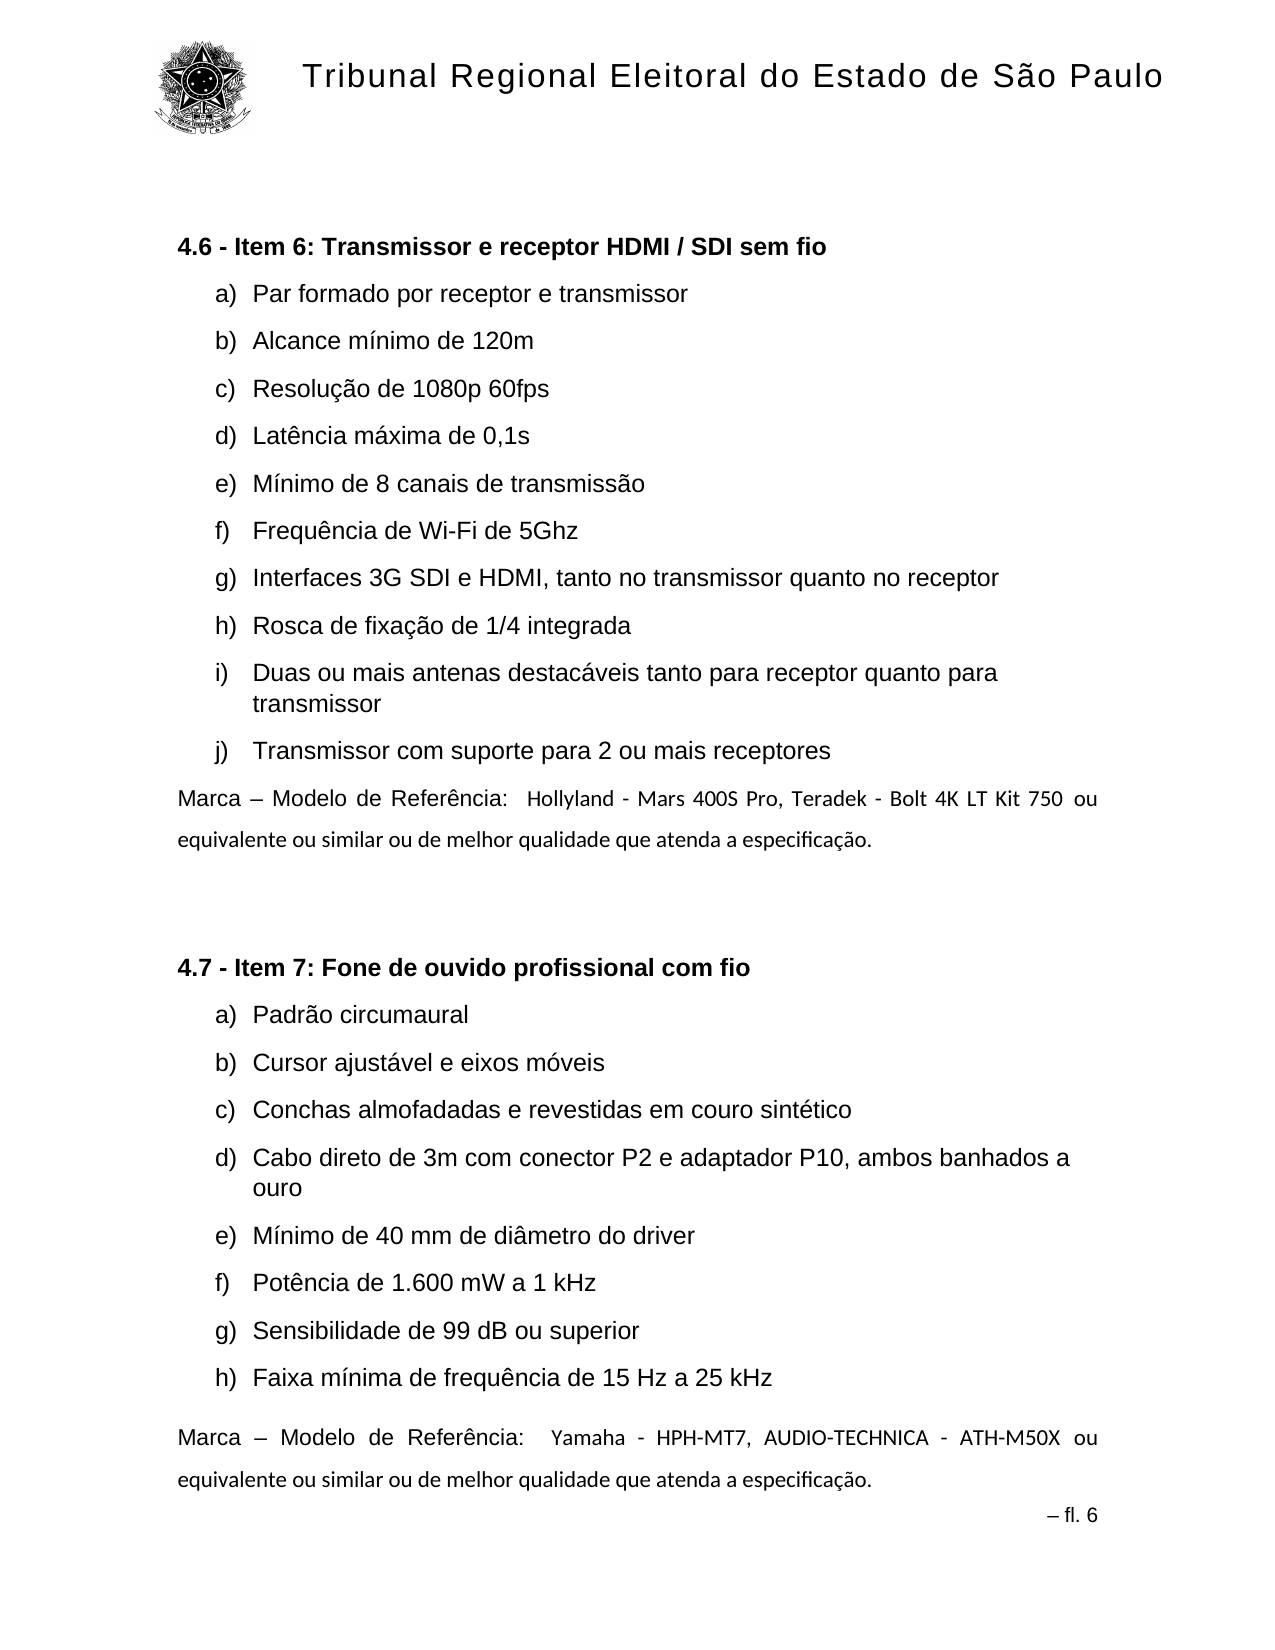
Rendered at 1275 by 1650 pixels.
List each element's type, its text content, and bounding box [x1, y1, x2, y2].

list Alcance mínimo de 120m [215, 326, 1098, 355]
text Marca – Modelo de Referência: Yamaha - HPH-MT7, AUDIO-TECHNICA - ATH-M50X ou equivalente ou similar ou de melhor qualidade que atenda a especificação. [177, 1423, 1098, 1493]
list Par formado por receptor e transmissor [215, 279, 1098, 308]
list Frequência de Wi-Fi de 5Ghz [215, 516, 1098, 545]
list Mínimo de 40 mm de diâmetro do driver [215, 1221, 1098, 1249]
text Marca – Modelo de Referência: Hollyland - Mars 400S Pro, Teradek - Bolt 4K LT Kit 750 ou equivalente ou similar ou de melhor qualidade que atenda a especificação. [177, 784, 1098, 854]
list Mínimo de 8 canais de transmissão [215, 468, 1098, 497]
list Cabo direto de 3m com conector P2 e adaptador P10, ambos banhados a ouro [215, 1143, 1098, 1202]
list Duas ou mais antenas destacáveis tanto para receptor quanto para transmissor [215, 658, 1098, 718]
list Faixa mínima de frequência de 15 Hz a 25 kHz [215, 1363, 1098, 1392]
list Rosca de fixação de 1/4 integrada [215, 611, 1098, 639]
list Latência máxima de 0,1s [215, 421, 1098, 450]
list Padrão circumaural [215, 1001, 1098, 1029]
list Interfaces 3G SDI e HDMI, tanto no transmissor quanto no receptor [215, 563, 1098, 592]
list Cursor ajustável e eixos móveis [215, 1048, 1098, 1077]
list Potência de 1.600 mW a 1 kHz [215, 1268, 1098, 1297]
text 4.6 - Item 6: Transmissor e receptor HDMI / SDI sem fio [177, 232, 1098, 260]
list Transmissor com suporte para 2 ou mais receptores [215, 736, 1098, 765]
text 4.7 - Item 7: Fone de ouvido profissional com fio [177, 953, 1098, 982]
list Conchas almofadadas e revestidas em couro sintético [215, 1095, 1098, 1124]
list Sensibilidade de 99 dB ou superior [215, 1316, 1098, 1344]
list Resolução de 1080p 60fps [215, 374, 1098, 402]
